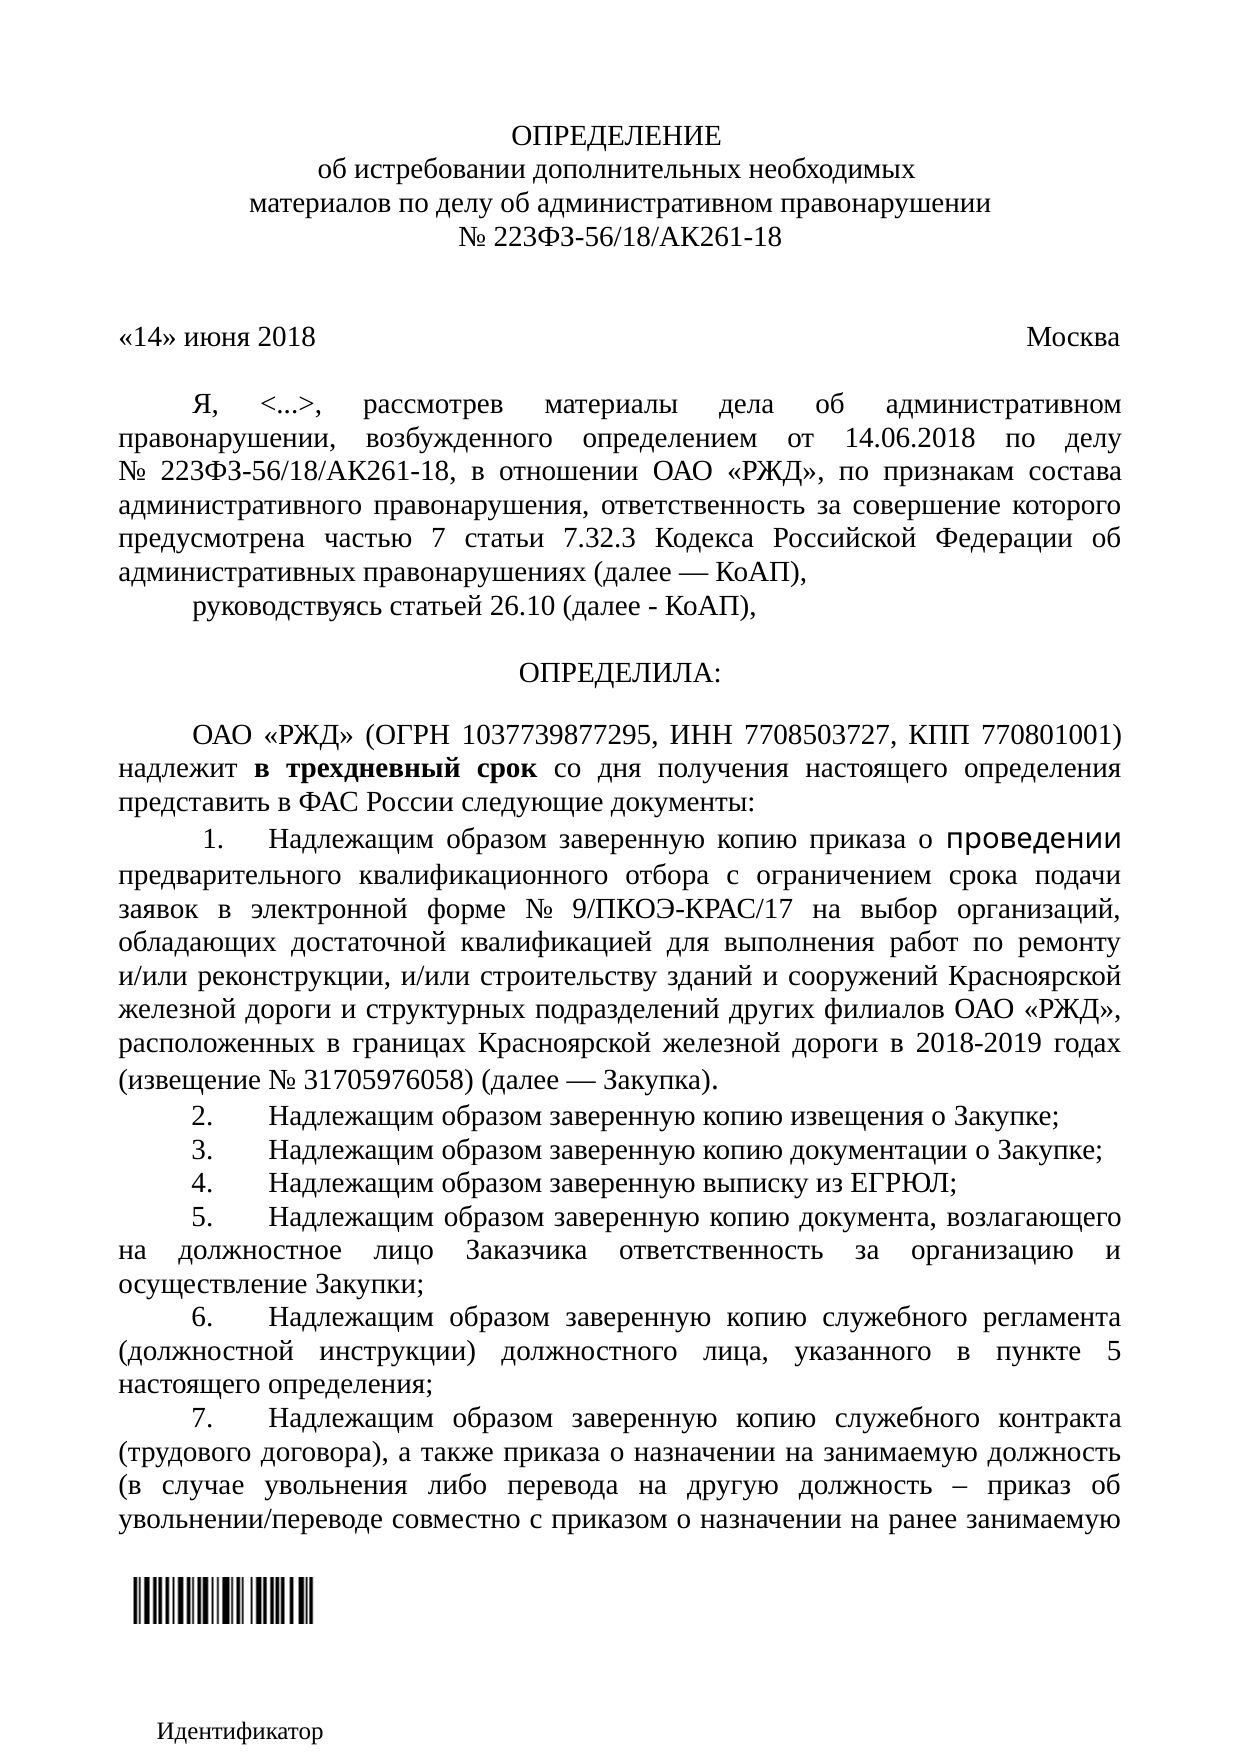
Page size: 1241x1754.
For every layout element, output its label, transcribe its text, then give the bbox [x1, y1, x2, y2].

text ОАО «РЖД» (ОГРН 1037739877295, ИНН 7708503727, КПП 770801001) надлежит в трехдневный срок со дня получения настоящего определения представить в ФАС России следующие документы: [118, 717, 1122, 818]
text руководствуясь статьей 26.10 (далее - КоАП), [118, 588, 1122, 621]
list Надлежащим образом заверенную копию приказа о проведении предварительного квалификационного отбора с ограничением срока подачи заявок в электронной форме № 9/ПКОЭ-КРАС/17 на выбор организаций, обладающих достаточной квалификацией для выполнения работ по ремонту и/или реконструкции, и/или строительству зданий и сооружений Красноярской железной дороги и структурных подразделений других филиалов ОАО «РЖД», расположенных в границах Красноярской железной дороги в 2018-2019 годах (извещение № 31705976058) (далее — Закупка). [118, 818, 1122, 1098]
list Надлежащим образом заверенную копию извещения о Закупке; [118, 1098, 1122, 1132]
text об истребовании дополнительных необходимых [118, 152, 1122, 185]
list Надлежащим образом заверенную копию документа, возлагающего на должностное лицо Заказчика ответственность за организацию и осуществление Закупки; [118, 1199, 1122, 1299]
list Надлежащим образом заверенную копию документации о Закупке; [118, 1132, 1122, 1165]
text «14» июня 2018 Москва [118, 319, 1122, 353]
text № 223ФЗ-56/18/АК261-18 [118, 219, 1122, 252]
list Надлежащим образом заверенную копию служебного регламента (должностной инструкции) должностного лица, указанного в пункте 5 настоящего определения; [118, 1299, 1122, 1400]
list Надлежащим образом заверенную выписку из ЕГРЮЛ; [118, 1165, 1122, 1199]
picture [118, 1577, 331, 1624]
list Надлежащим образом заверенную копию служебного контракта (трудового договора), а также приказа о назначении на занимаемую должность (в случае увольнения либо перевода на другую должность – приказ об увольнении/переводе совместно с приказом о назначении на ранее занимаемую [118, 1400, 1122, 1534]
text ОПРЕДЕЛИЛА: [118, 655, 1122, 688]
text ОПРЕДЕЛЕНИЕ [118, 118, 1122, 152]
text материалов по делу об административном правонарушении [118, 185, 1122, 219]
text Я, <...>, рассмотрев материалы дела об административном правонарушении, возбужденного определением от 14.06.2018 по делу № 223ФЗ-56/18/АК261-18, в отношении ОАО «РЖД», по признакам состава административного правонарушения, ответственность за совершение которого предусмотрена частью 7 статьи 7.32.3 Кодекса Российской Федерации об административных правонарушениях (далее — КоАП), [118, 386, 1122, 588]
